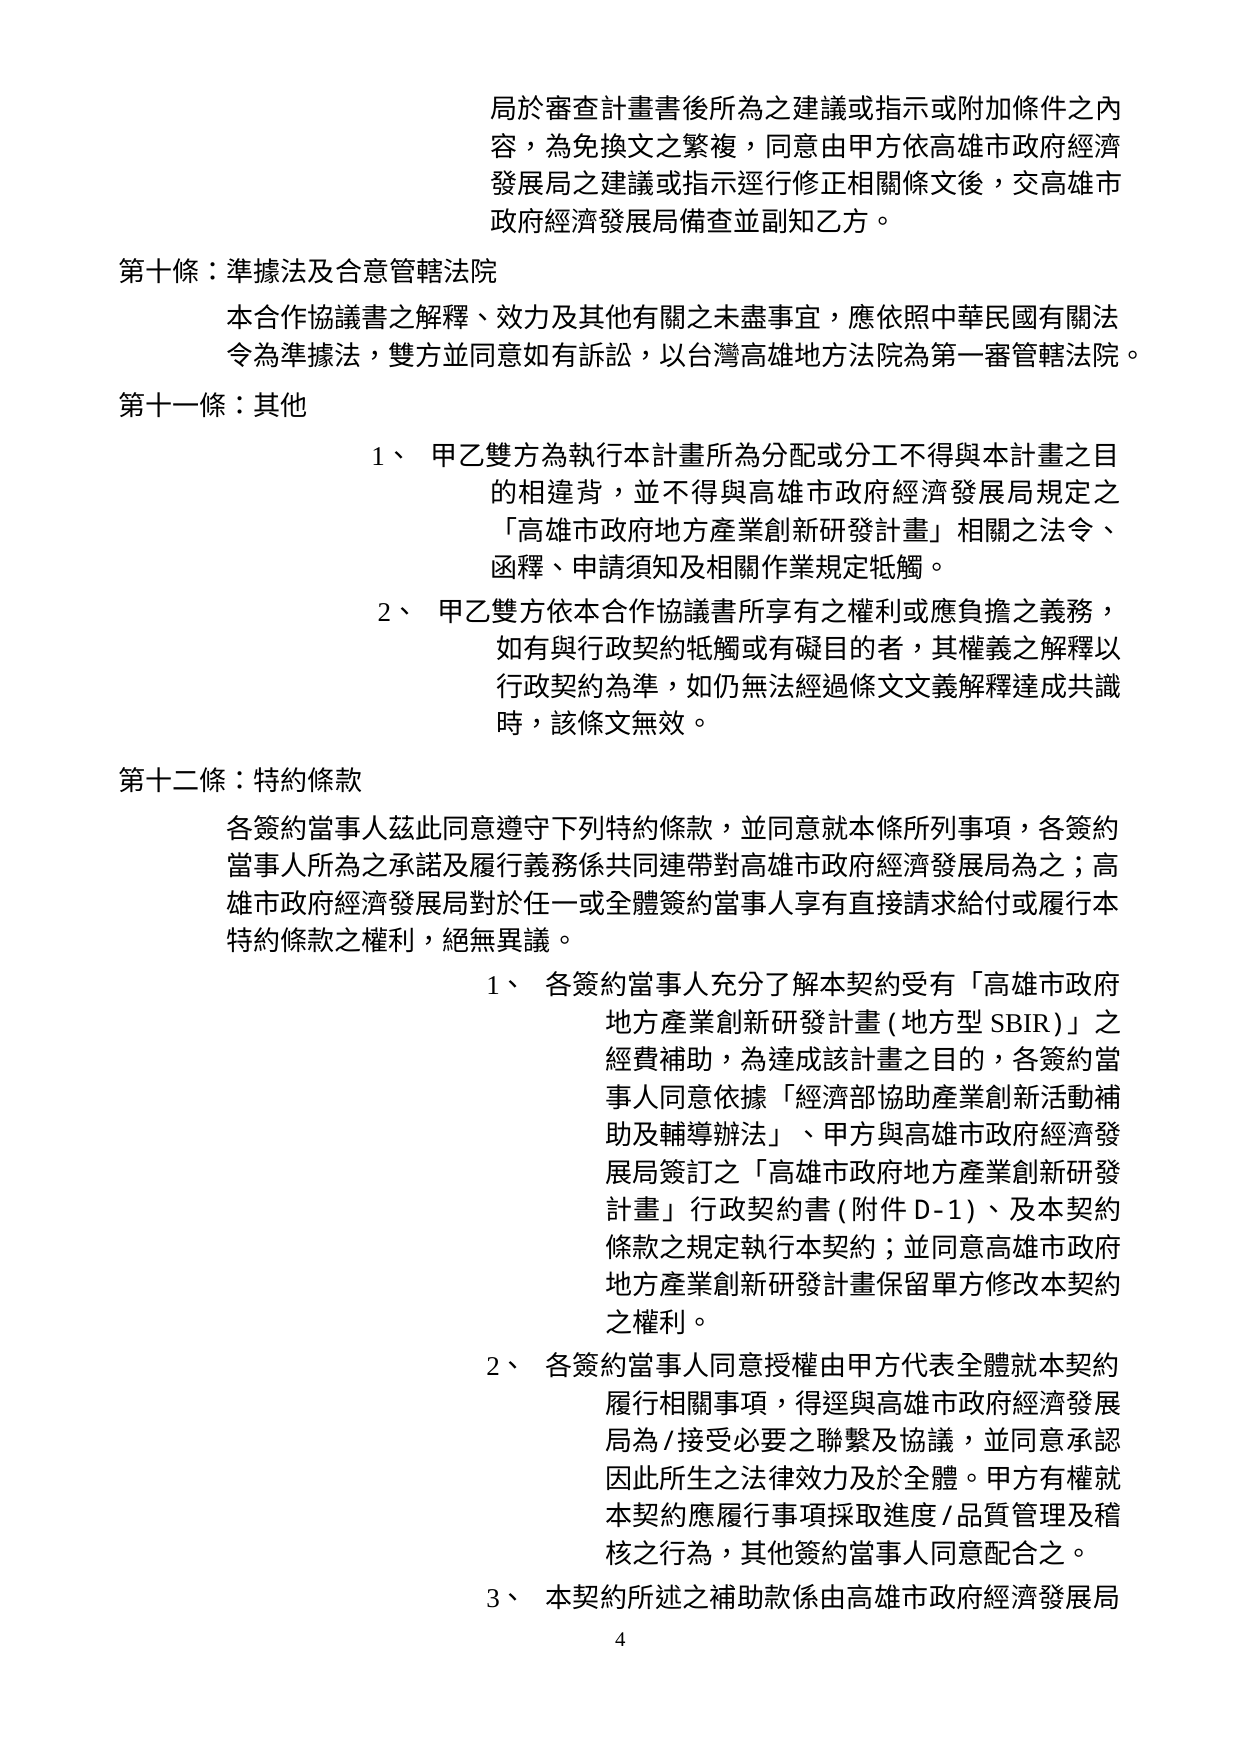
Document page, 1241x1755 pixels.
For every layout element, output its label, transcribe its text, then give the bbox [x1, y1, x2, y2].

list 各簽約當事人同意授權由甲方代表全體就本契約履行相關事項，得逕與高雄市政府經濟發展局為/接受必要之聯繫及協議，並同意承認因此所生之法律效力及於全體。甲方有權就本契約應履行事項採取進度/品質管理及稽核之行為，其他簽約當事人同意配合之。 [486, 1346, 1122, 1571]
list 甲乙雙方依本合作協議書所享有之權利或應負擔之義務，如有與行政契約牴觸或有礙目的者，其權義之解釋以行政契約為準，如仍無法經過條文文義解釋達成共識時，該條文無效。 [377, 591, 1122, 741]
list 各簽約當事人充分了解本契約受有「高雄市政府地方產業創新研發計畫(地方型SBIR)」之經費補助，為達成該計畫之目的，各簽約當事人同意依據「經濟部協助產業創新活動補助及輔導辦法」、甲方與高雄市政府經濟發展局簽訂之「高雄市政府地方產業創新研發計畫」行政契約書(附件D-1)、及本契約條款之規定執行本契約；並同意高雄市政府地方產業創新研發計畫保留單方修改本契約之權利。 [486, 964, 1122, 1339]
text 各簽約當事人茲此同意遵守下列特約條款，並同意就本條所列事項，各簽約當事人所為之承諾及履行義務係共同連帶對高雄市政府經濟發展局為之；高雄市政府經濟發展局對於任一或全體簽約當事人享有直接請求給付或履行本特約條款之權利，絕無異議。 [226, 808, 1122, 958]
text 第十一條：其他 [118, 385, 1122, 422]
text 第十二條：特約條款 [118, 754, 1122, 799]
text 本合作協議書之解釋、效力及其他有關之未盡事宜，應依照中華民國有關法令為準據法，雙方並同意如有訴訟，以台灣高雄地方法院為第一審管轄法院。 [226, 297, 1122, 372]
text 第十條：準據法及合意管轄法院 [118, 251, 1122, 289]
list 本契約所述之補助款係由高雄市政府經濟發展局逕行撥款至甲方帳戶，再由甲方依行政契約(附件D-1)及相關規定轉撥予本契約之其他當事人。各簽約當事人每月提領支用專戶款項之標準，應由高雄市政府經濟發展局依個案各別判斷。前述轉撥之補助款應專戶儲存，並單獨設帳管理；非經高雄市政府經濟發展局同意不得另存入其他帳戶，亦不得將非補助款之款項存入專戶內。專戶存儲之利息收入均歸高雄市政府經濟發展局所有，各簽約當事人應於本計畫結束時結清帳戶，並悉數提領交甲方繳回高雄市政府經濟發展局。 [486, 1577, 1122, 1614]
list 甲乙雙方為執行本計畫所為分配或分工不得與本計畫之目的相違背，並不得與高雄市政府經濟發展局規定之「高雄市政府地方產業創新研發計畫」相關之法令、函釋、申請須知及相關作業規定牴觸。 [371, 435, 1122, 585]
list 局於審查計畫書後所為之建議或指示或附加條件之內容，為免換文之繁複，同意由甲方依高雄市政府經濟發展局之建議或指示逕行修正相關條文後，交高雄市政府經濟發展局備查並副知乙方。 [371, 89, 1122, 239]
